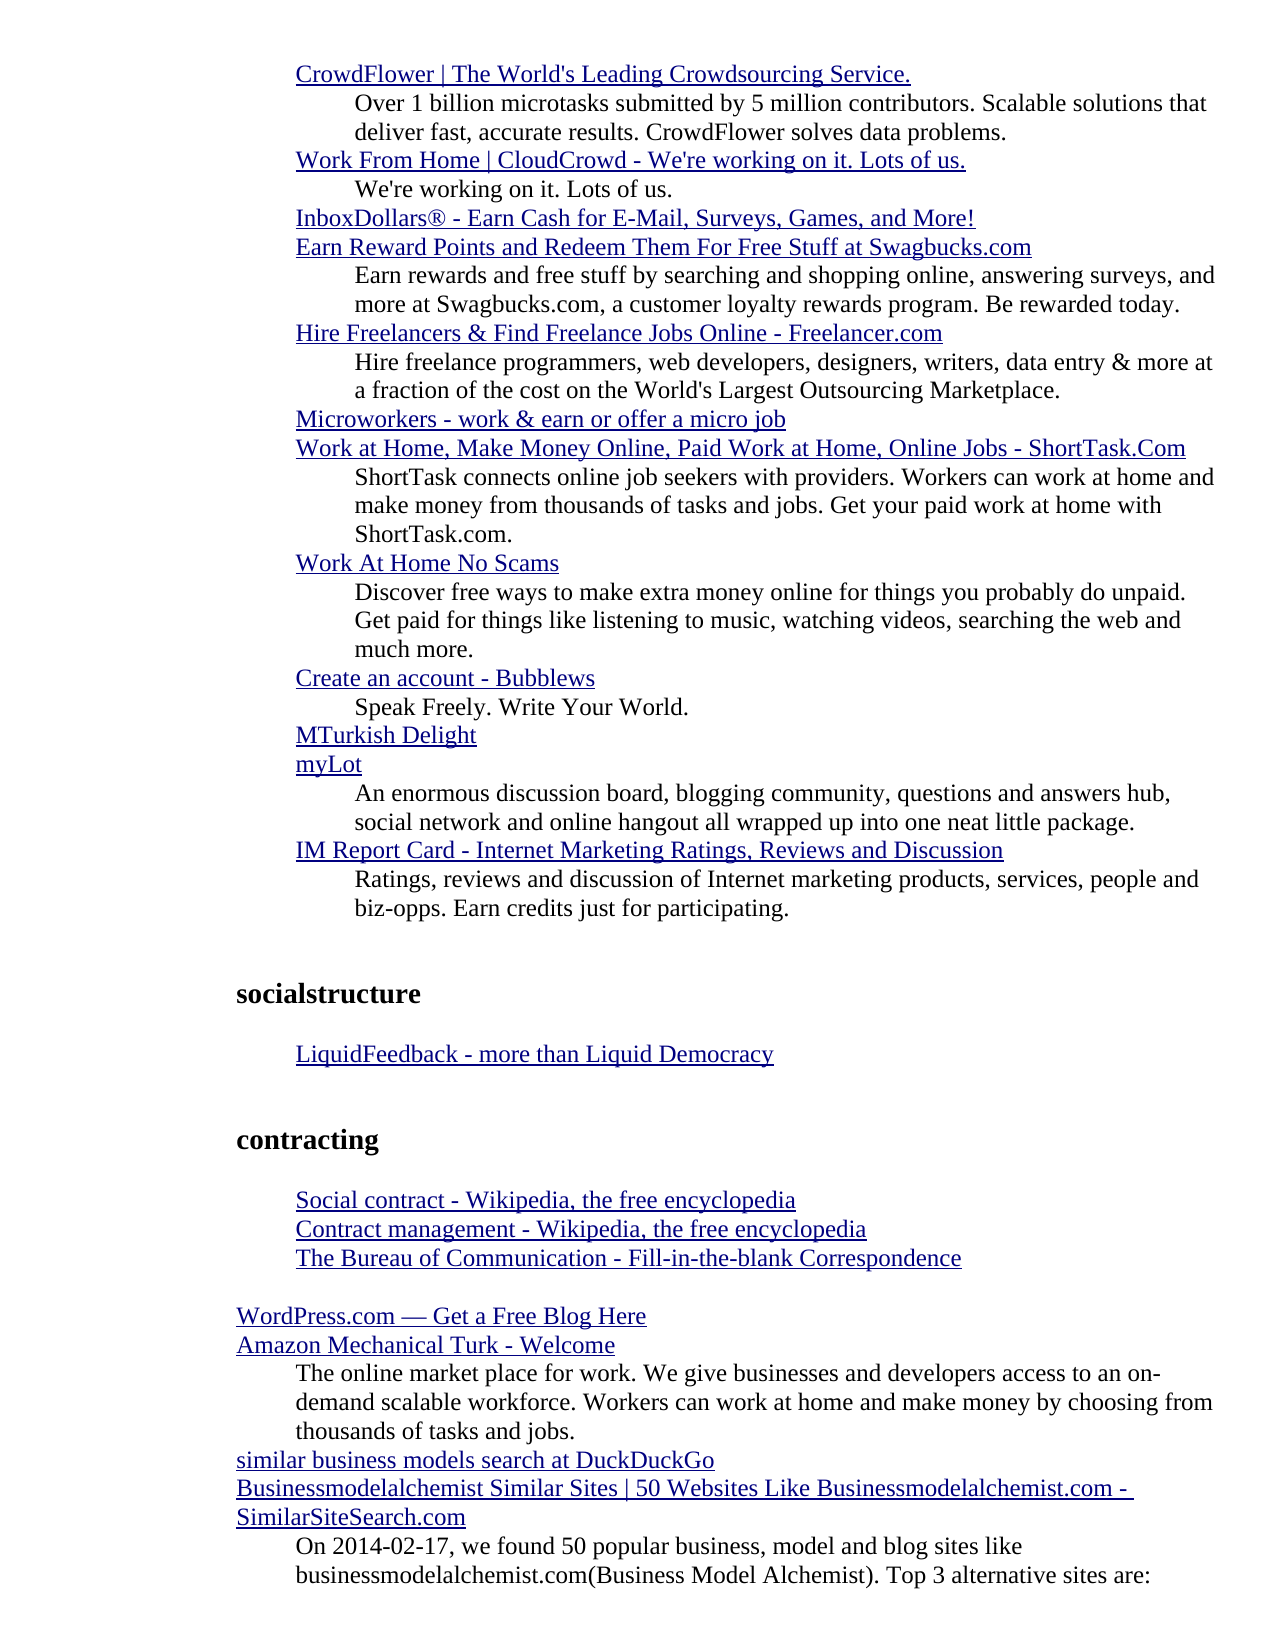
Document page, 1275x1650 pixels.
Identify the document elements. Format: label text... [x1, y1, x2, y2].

subtitle Work At Home No Scams [295, 548, 1216, 577]
list Hire freelance programmers, web developers, designers, writers, data entry & more at a fraction of the cost on the World's Largest Outsourcing Marketplace. [354, 347, 1216, 404]
subtitle LiquidFeedback - more than Liquid Democracy [295, 1039, 1216, 1068]
subtitle Create an account - Bubblews [295, 663, 1216, 692]
subtitle Work at Home, Make Money Online, Paid Work at Home, Online Jobs - ShortTask.Com [295, 433, 1216, 462]
subtitle WordPress.com — Get a Free Blog Here [236, 1301, 1216, 1330]
list Discover free ways to make extra money online for things you probably do unpaid. Get paid for things like listening to music, watching videos, searching the web and much more. [354, 577, 1216, 663]
subtitle Contract management - Wikipedia, the free encyclopedia [295, 1214, 1216, 1243]
list An enormous discussion board, blogging community, questions and answers hub, social network and online hangout all wrapped up into one neat little package. [354, 778, 1216, 835]
list Ratings, reviews and discussion of Internet marketing products, services, people and biz-opps. Earn credits just for participating. [354, 864, 1216, 922]
subtitle Earn Reward Points and Redeem Them For Free Stuff at Swagbucks.com [295, 232, 1216, 260]
subtitle similar business models search at DuckDuckGo [236, 1445, 1216, 1473]
subtitle Work From Home | CloudCrowd - We're working on it. Lots of us. [295, 145, 1216, 174]
subtitle InboxDollars® - Earn Cash for E-Mail, Surveys, Games, and More! [295, 203, 1216, 232]
list The online market place for work. We give businesses and developers access to an on-demand scalable workforce. Workers can work at home and make money by choosing from thousands of tasks and jobs. [295, 1358, 1216, 1445]
subtitle Amazon Mechanical Turk - Welcome [236, 1330, 1216, 1358]
list Over 1 billion microtasks submitted by 5 million contributors. Scalable solutions that deliver fast, accurate results. CrowdFlower solves data problems. [354, 88, 1216, 145]
list Speak Freely. Write Your World. [354, 692, 1216, 720]
subtitle IM Report Card - Internet Marketing Ratings, Reviews and Discussion [295, 835, 1216, 864]
subtitle contracting [236, 1122, 1216, 1156]
subtitle Microworkers - work & earn or offer a micro job [295, 404, 1216, 433]
subtitle myLot [295, 749, 1216, 778]
list ShortTask connects online job seekers with providers. Workers can work at home and make money from thousands of tasks and jobs. Get your paid work at home with ShortTask.com. [354, 462, 1216, 548]
subtitle Hire Freelancers & Find Freelance Jobs Online - Freelancer.com [295, 318, 1216, 347]
subtitle MTurkish Delight [295, 720, 1216, 749]
list Earn rewards and free stuff by searching and shopping online, answering surveys, and more at Swagbucks.com, a customer loyalty rewards program. Be rewarded today. [354, 260, 1216, 318]
list We're working on it. Lots of us. [354, 174, 1216, 203]
subtitle Businessmodelalchemist Similar Sites | 50 Websites Like Businessmodelalchemist.com - SimilarSiteSearch.com [236, 1473, 1216, 1531]
subtitle CrowdFlower | The World's Leading Crowdsourcing Service. [295, 59, 1216, 88]
subtitle Social contract - Wikipedia, the free encyclopedia [295, 1185, 1216, 1214]
subtitle The Bureau of Communication - Fill-in-the-blank Correspondence [295, 1243, 1216, 1272]
subtitle socialstructure [236, 976, 1216, 1009]
list On 2014-02-17, we found 50 popular business, model and blog sites like businessmodelalchemist.com(Business Model Alchemist). Top 3 alternative sites are: [295, 1531, 1216, 1588]
